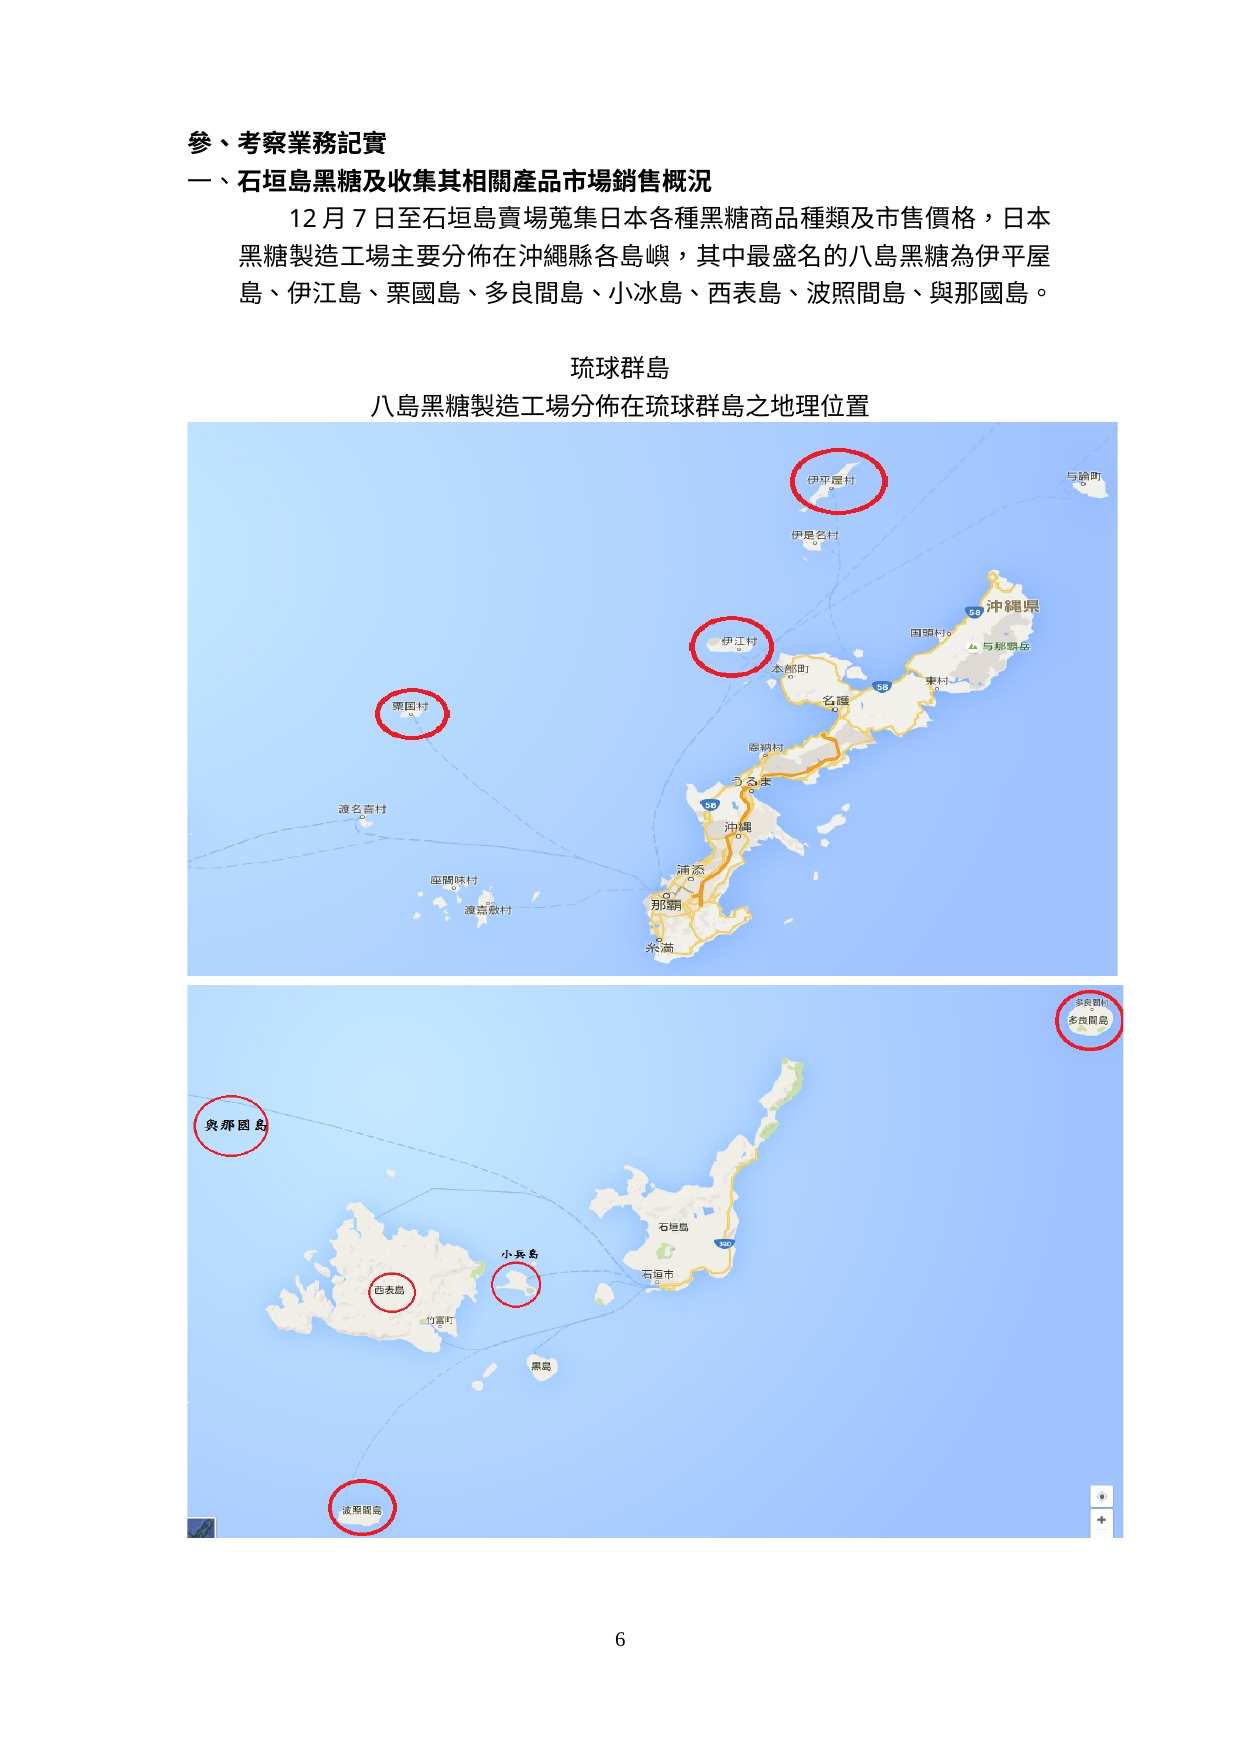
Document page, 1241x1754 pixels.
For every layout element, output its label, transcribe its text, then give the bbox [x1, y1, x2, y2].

text 12月7日至石垣島賣場蒐集日本各種黑糖商品種類及市售價格，日本黑糖製造工場主要分佈在沖繩縣各島嶼，其中最盛名的八島黑糖為伊平屋島、伊江島、栗國島、多良間島、小冰島、西表島、波照間島、與那國島。 [238, 198, 1053, 310]
text 八島黑糖製造工場分佈在琉球群島之地理位置 [187, 385, 1053, 422]
text 琉球群島 [187, 348, 1053, 385]
text 參、考察業務記實 [187, 123, 1053, 160]
text 一、石垣島黑糖及收集其相關產品市場銷售概況 [187, 160, 1053, 198]
picture [187, 422, 1118, 976]
picture [187, 985, 1124, 1538]
